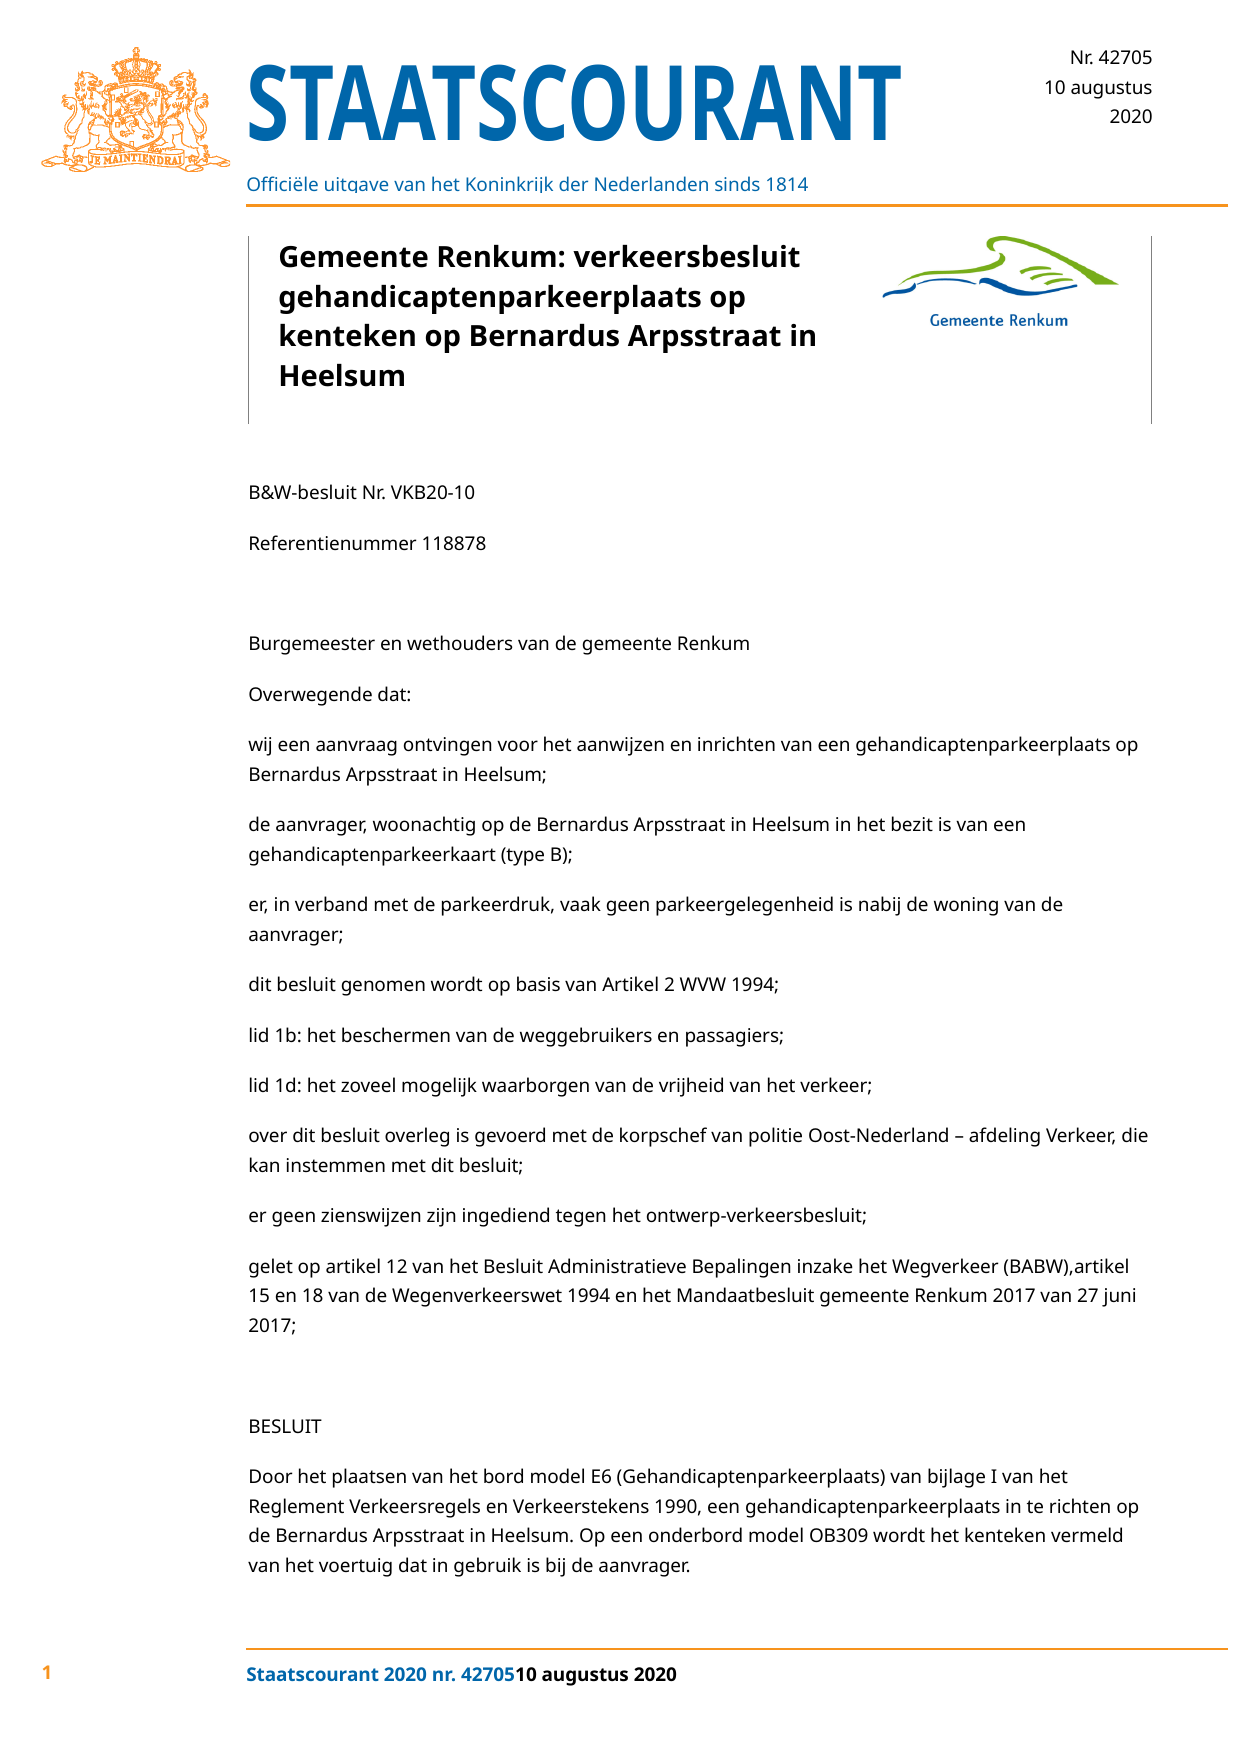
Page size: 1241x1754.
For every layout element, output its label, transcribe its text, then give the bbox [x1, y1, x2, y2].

text gelet op artikel 12 van het Besluit Administratieve Bepalingen inzake het Wegverkeer (BABW),artikel 15 en 18 van de Wegenverkeerswet 1994 en het Mandaatbesluit gemeente Renkum 2017 van 27 juni 2017; [248, 1253, 1152, 1338]
text Overwegende dat: [248, 681, 1152, 707]
picture [882, 236, 1119, 326]
text over dit besluit overleg is gevoerd met de korpschef van politie Oost-Nederland – afdeling Verkeer, die kan instemmen met dit besluit; [248, 1123, 1152, 1178]
table_header Gemeente Renkum: verkeersbesluit gehandicaptenparkeerplaats op kenteken op Bernardus Arpsstraat in Heelsum [249, 236, 850, 424]
text wij een aanvraag ontvingen voor het aanwijzen en inrichten van een gehandicaptenparkeerplaats op Bernardus Arpsstraat in Heelsum; [248, 731, 1152, 787]
text Burgemeester en wethouders van de gemeente Renkum [248, 631, 1152, 656]
text er geen zienswijzen zijn ingediend tegen het ontwerp-verkeersbesluit; [248, 1203, 1152, 1228]
table_header [850, 236, 1151, 424]
text Door het plaatsen van het bord model E6 (Gehandicaptenparkeerplaats) van bijlage I van het Reglement Verkeersregels en Verkeerstekens 1990, een gehandicaptenparkeerplaats in te richten op de Bernardus Arpsstraat in Heelsum. Op een onderbord model OB309 wordt het kenteken vermeld van het voertuig dat in gebruik is bij de aanvrager. [248, 1463, 1152, 1578]
text dit besluit genomen wordt op basis van Artikel 2 WVW 1994; [248, 971, 1152, 997]
text Referentienummer 118878 [248, 530, 1152, 556]
text er, in verband met de parkeerdruk, vaak geen parkeergelegenheid is nabij de woning van de aanvrager; [248, 891, 1152, 947]
picture [41, 47, 231, 172]
text lid 1b: het beschermen van de weggebruikers en passagiers; [248, 1022, 1152, 1048]
text lid 1d: het zoveel mogelijk waarborgen van de vrijheid van het verkeer; [248, 1072, 1152, 1098]
text de aanvrager, woonachtig op de Bernardus Arpsstraat in Heelsum in het bezit is van een gehandicaptenparkeerkaart (type B); [248, 811, 1152, 867]
text B&W-besluit Nr. VKB20-10 [248, 479, 1152, 505]
text BESLUIT [248, 1413, 1152, 1439]
